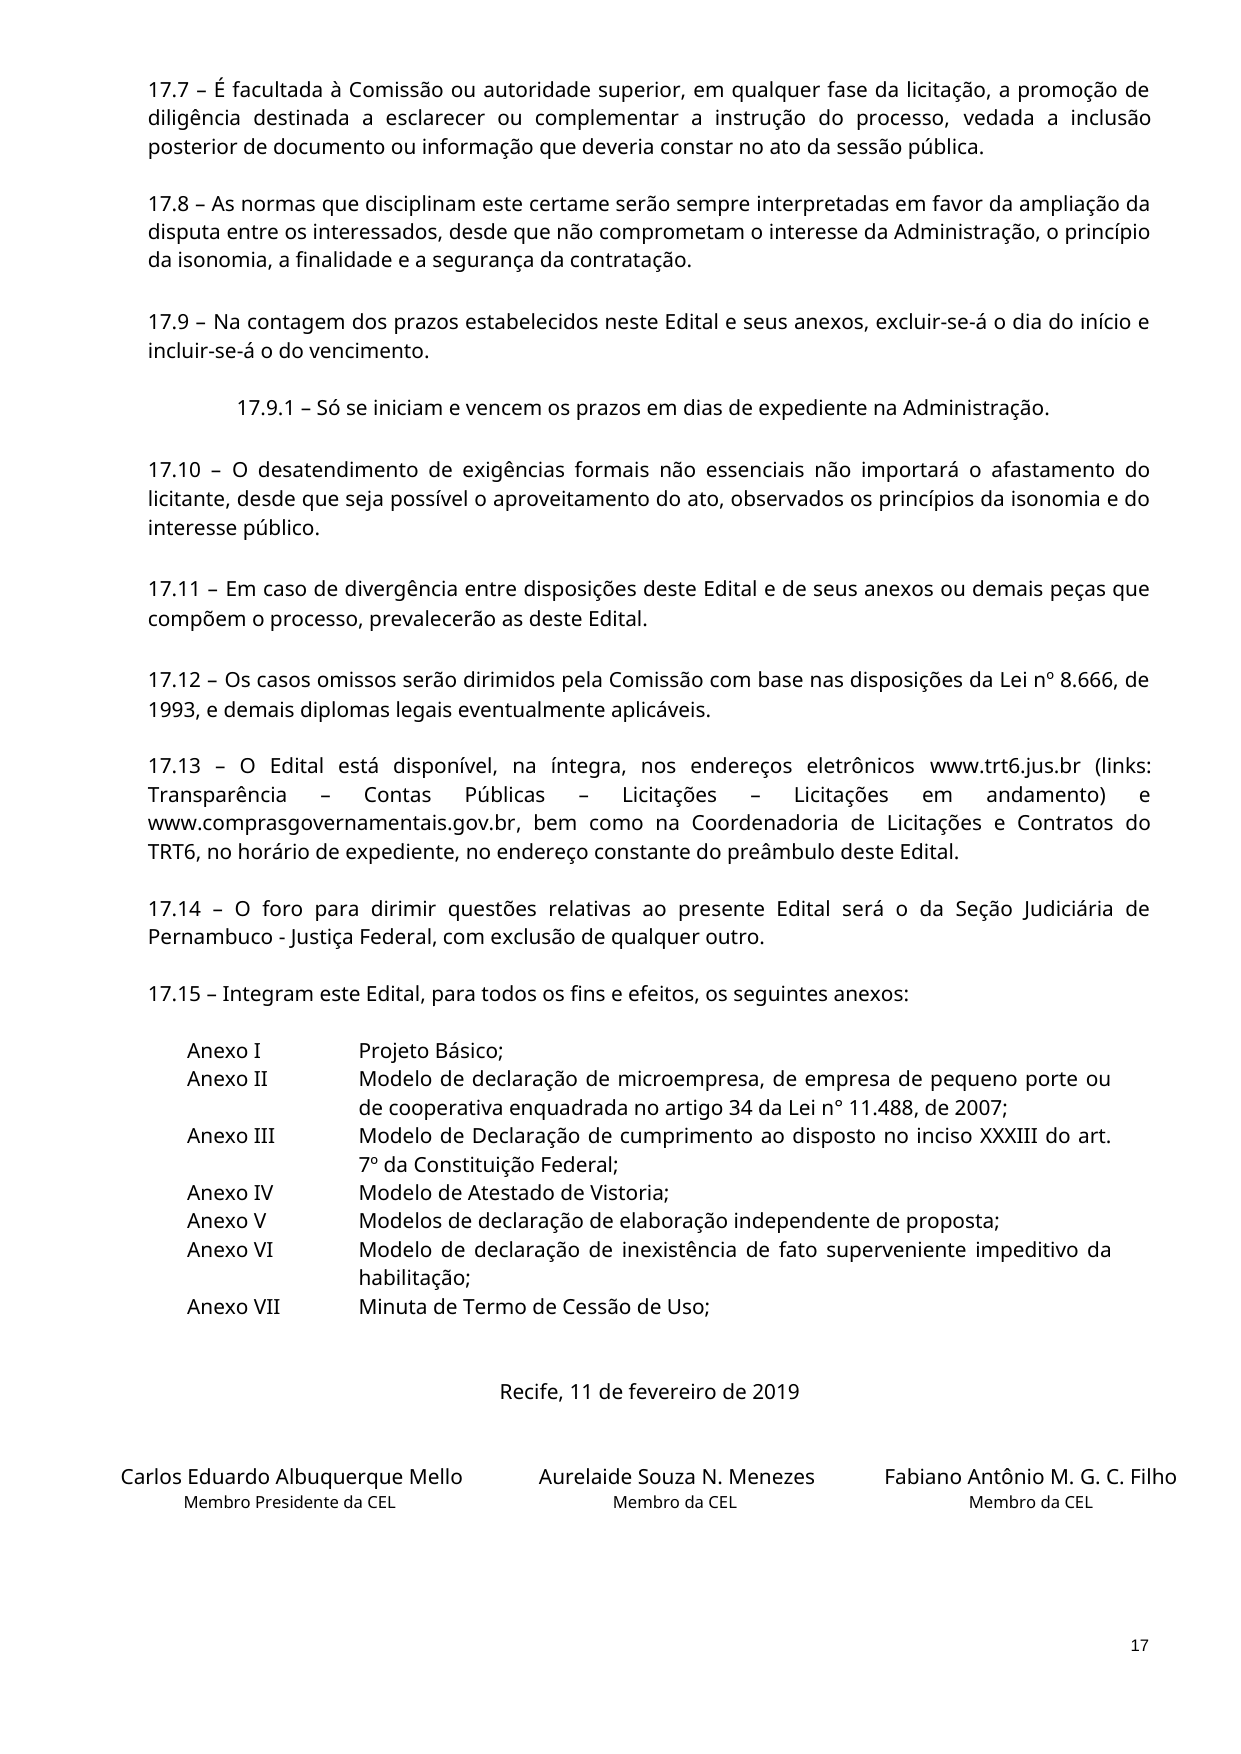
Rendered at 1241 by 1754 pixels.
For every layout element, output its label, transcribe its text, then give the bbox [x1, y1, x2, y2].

table_cell Membro da CEL [868, 1491, 1205, 1514]
table_cell Modelo de declaração de inexistência de fato superveniente impeditivo da habilitação; [347, 1235, 1124, 1292]
text 17.10 – O desatendimento de exigências formais não essenciais não importará o afastamento do licitante, desde que seja possível o aproveitamento do ato, observados os princípios da isonomia e do interesse público. [148, 450, 1152, 541]
table_header Aurelaide Souza N. Menezes [485, 1463, 868, 1491]
text 17.12 – Os casos omissos serão dirimidos pela Comissão com base nas disposições da Lei nº 8.666, de 1993, e demais diplomas legais eventualmente aplicáveis. [148, 661, 1152, 723]
table_cell Membro Presidente da CEL [94, 1491, 485, 1514]
table_cell Anexo II [176, 1064, 347, 1121]
table_cell Minuta de Termo de Cessão de Uso; [347, 1292, 1124, 1320]
text 17.9 – Na contagem dos prazos estabelecidos neste Edital e seus anexos, excluir-se-á o dia do início e incluir-se-á o do vencimento. [148, 302, 1152, 365]
text 17.9.1 – Só se iniciam e vencem os prazos em dias de expediente na Administração. [236, 393, 1152, 422]
text 17.11 – Em caso de divergência entre disposições deste Edital e de seus anexos ou demais peças que compõem o processo, prevalecerão as deste Edital. [148, 570, 1152, 632]
text 17.14 – O foro para dirimir questões relativas ao presente Edital será o da Seção Judiciária de Pernambuco - Justiça Federal, com exclusão de qualquer outro. [148, 894, 1152, 951]
text 17.8 – As normas que disciplinam este certame serão sempre interpretadas em favor da ampliação da disputa entre os interessados, desde que não comprometam o interesse da Administração, o princípio da isonomia, a finalidade e a segurança da contratação. [148, 189, 1152, 274]
table_header Anexo I [176, 1036, 347, 1064]
table_header Carlos Eduardo Albuquerque Mello [94, 1463, 485, 1491]
table_header Projeto Básico; [347, 1036, 1124, 1064]
table_cell Anexo VI [176, 1235, 347, 1292]
text Recife, 11 de fevereiro de 2019 [148, 1377, 1152, 1406]
table_cell Modelo de Atestado de Vistoria; [347, 1178, 1124, 1207]
table_cell Modelo de declaração de microempresa, de empresa de pequeno porte ou de cooperativa enquadrada no artigo 34 da Lei n° 11.488, de 2007; [347, 1064, 1124, 1121]
table_header Fabiano Antônio M. G. C. Filho [868, 1463, 1205, 1491]
table_cell Anexo VII [176, 1292, 347, 1320]
table_cell Modelos de declaração de elaboração independente de proposta; [347, 1207, 1124, 1235]
table_cell Anexo IV [176, 1178, 347, 1207]
text 17.15 – Integram este Edital, para todos os fins e efeitos, os seguintes anexos: [148, 979, 1152, 1007]
table_cell Anexo V [176, 1207, 347, 1235]
table_cell Membro da CEL [485, 1491, 868, 1514]
text 17.7 – É facultada à Comissão ou autoridade superior, em qualquer fase da licitação, a promoção de diligência destinada a esclarecer ou complementar a instrução do processo, vedada a inclusão posterior de documento ou informação que deveria constar no ato da sessão pública. [148, 75, 1152, 160]
table_cell Modelo de Declaração de cumprimento ao disposto no inciso XXXIII do art. 7º da Constituição Federal; [347, 1121, 1124, 1178]
text 17.13 – O Edital está disponível, na íntegra, nos endereços eletrônicos www.trt6.jus.br (links: Transparência – Contas Públicas – Licitações – Licitações em andamento) e www.comprasgovernamentais.gov.br, bem como na Coordenadoria de Licitações e Contratos do TRT6, no horário de expediente, no endereço constante do preâmbulo deste Edital. [148, 752, 1152, 865]
table_cell Anexo III [176, 1121, 347, 1178]
